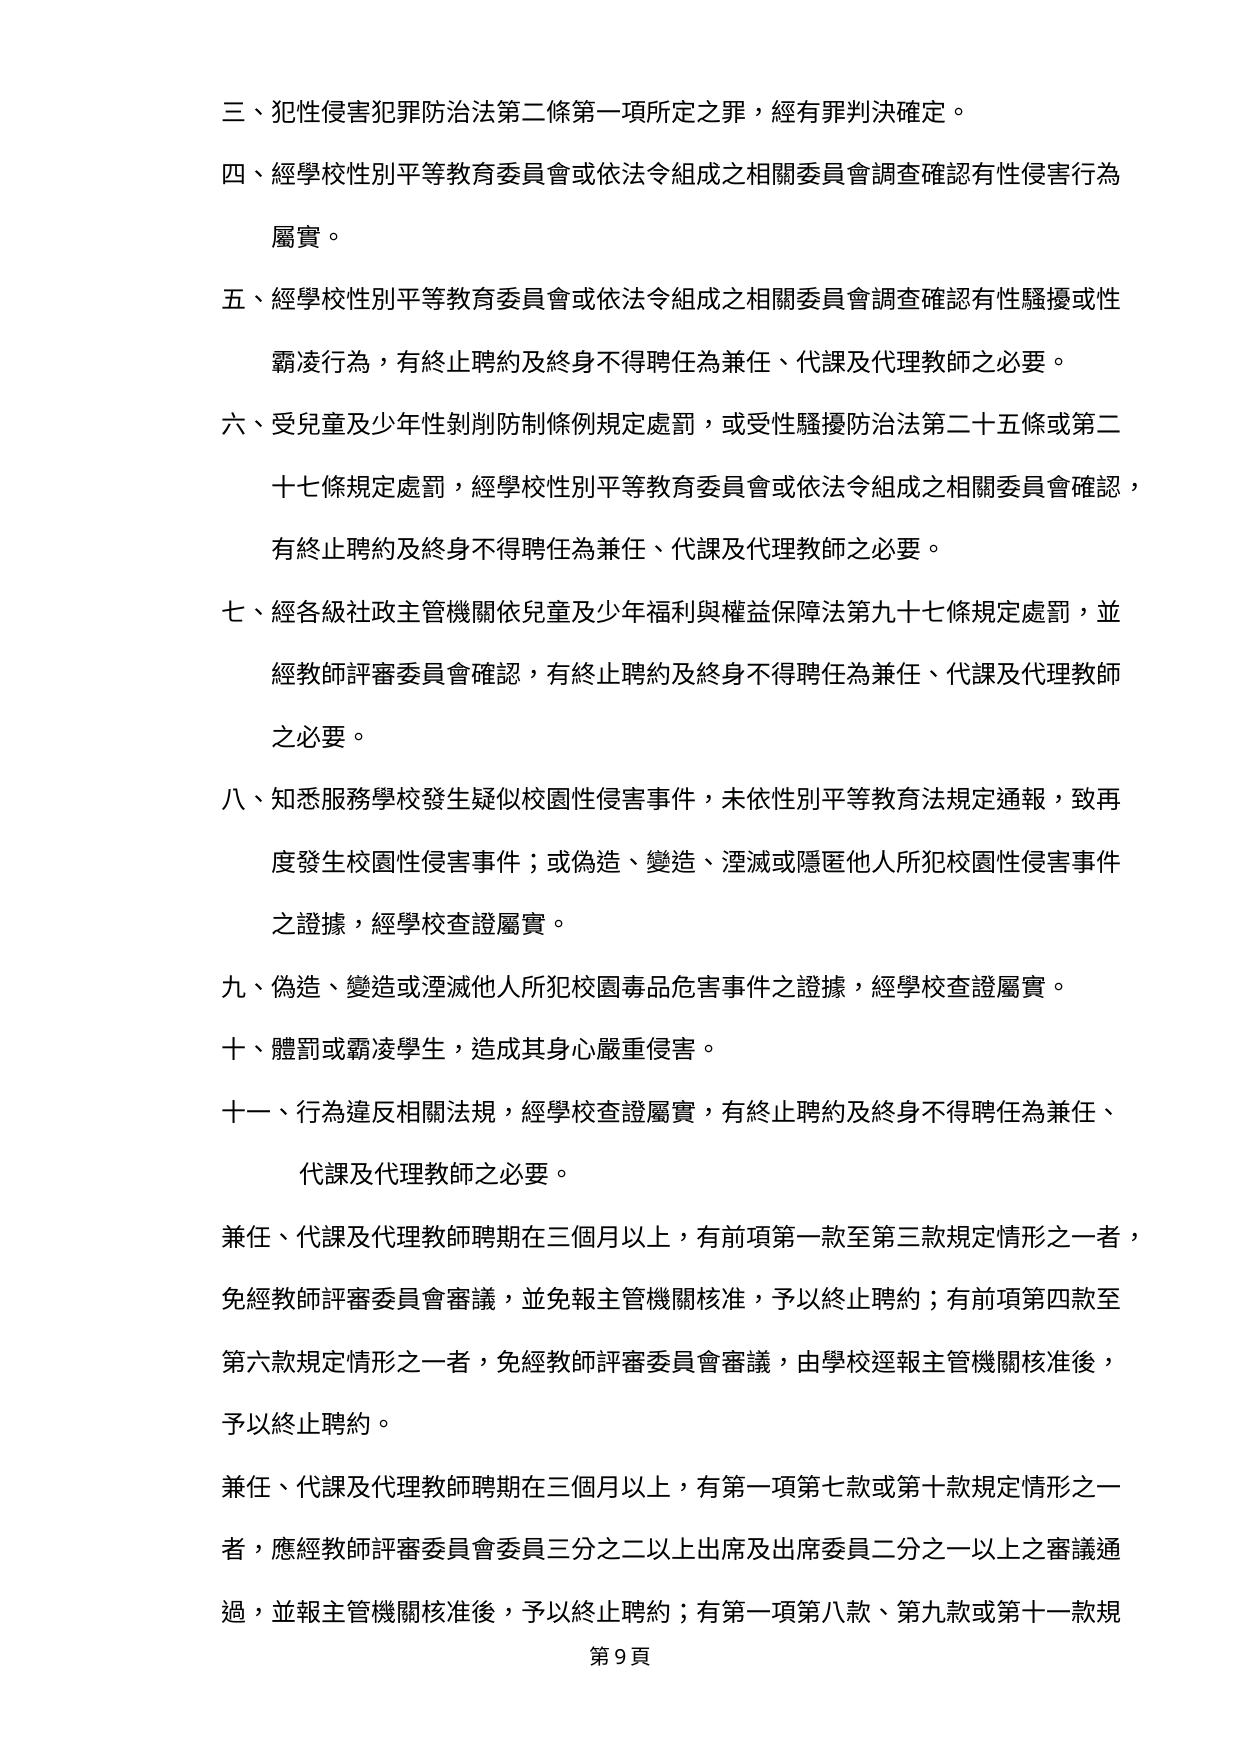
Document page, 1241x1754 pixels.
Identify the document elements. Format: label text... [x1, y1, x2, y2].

text 兼任、代課及代理教師聘期在三個月以上，有第一項第七款或第十款規定情形之一者，應經教師評審委員會委員三分之二以上出席及出席委員二分之一以上之審議通過，並報主管機關核准後，予以終止聘約；有第一項第八款、第九款或第十一款規 [221, 1443, 1122, 1631]
text 八、知悉服務學校發生疑似校園性侵害事件，未依性別平等教育法規定通報，致再度發生校園性侵害事件；或偽造、變造、湮滅或隱匿他人所犯校園性侵害事件之證據，經學校查證屬實。 [221, 756, 1122, 943]
text 三、犯性侵害犯罪防治法第二條第一項所定之罪，經有罪判決確定。 [221, 68, 1122, 131]
text 九、偽造、變造或湮滅他人所犯校園毒品危害事件之證據，經學校查證屬實。 [221, 943, 1122, 1006]
text 十一、行為違反相關法規，經學校查證屬實，有終止聘約及終身不得聘任為兼任、代課及代理教師之必要。 [221, 1068, 1122, 1193]
text 六、受兒童及少年性剝削防制條例規定處罰，或受性騷擾防治法第二十五條或第二十七條規定處罰，經學校性別平等教育委員會或依法令組成之相關委員會確認，有終止聘約及終身不得聘任為兼任、代課及代理教師之必要。 [221, 381, 1122, 568]
text 十、體罰或霸凌學生，造成其身心嚴重侵害。 [221, 1006, 1122, 1068]
text 四、經學校性別平等教育委員會或依法令組成之相關委員會調查確認有性侵害行為屬實。 [221, 131, 1122, 256]
text 七、經各級社政主管機關依兒童及少年福利與權益保障法第九十七條規定處罰，並經教師評審委員會確認，有終止聘約及終身不得聘任為兼任、代課及代理教師之必要。 [221, 568, 1122, 756]
text 兼任、代課及代理教師聘期在三個月以上，有前項第一款至第三款規定情形之一者，免經教師評審委員會審議，並免報主管機關核准，予以終止聘約；有前項第四款至第六款規定情形之一者，免經教師評審委員會審議，由學校逕報主管機關核准後，予以終止聘約。 [221, 1193, 1122, 1443]
text 五、經學校性別平等教育委員會或依法令組成之相關委員會調查確認有性騷擾或性霸凌行為，有終止聘約及終身不得聘任為兼任、代課及代理教師之必要。 [221, 256, 1122, 381]
